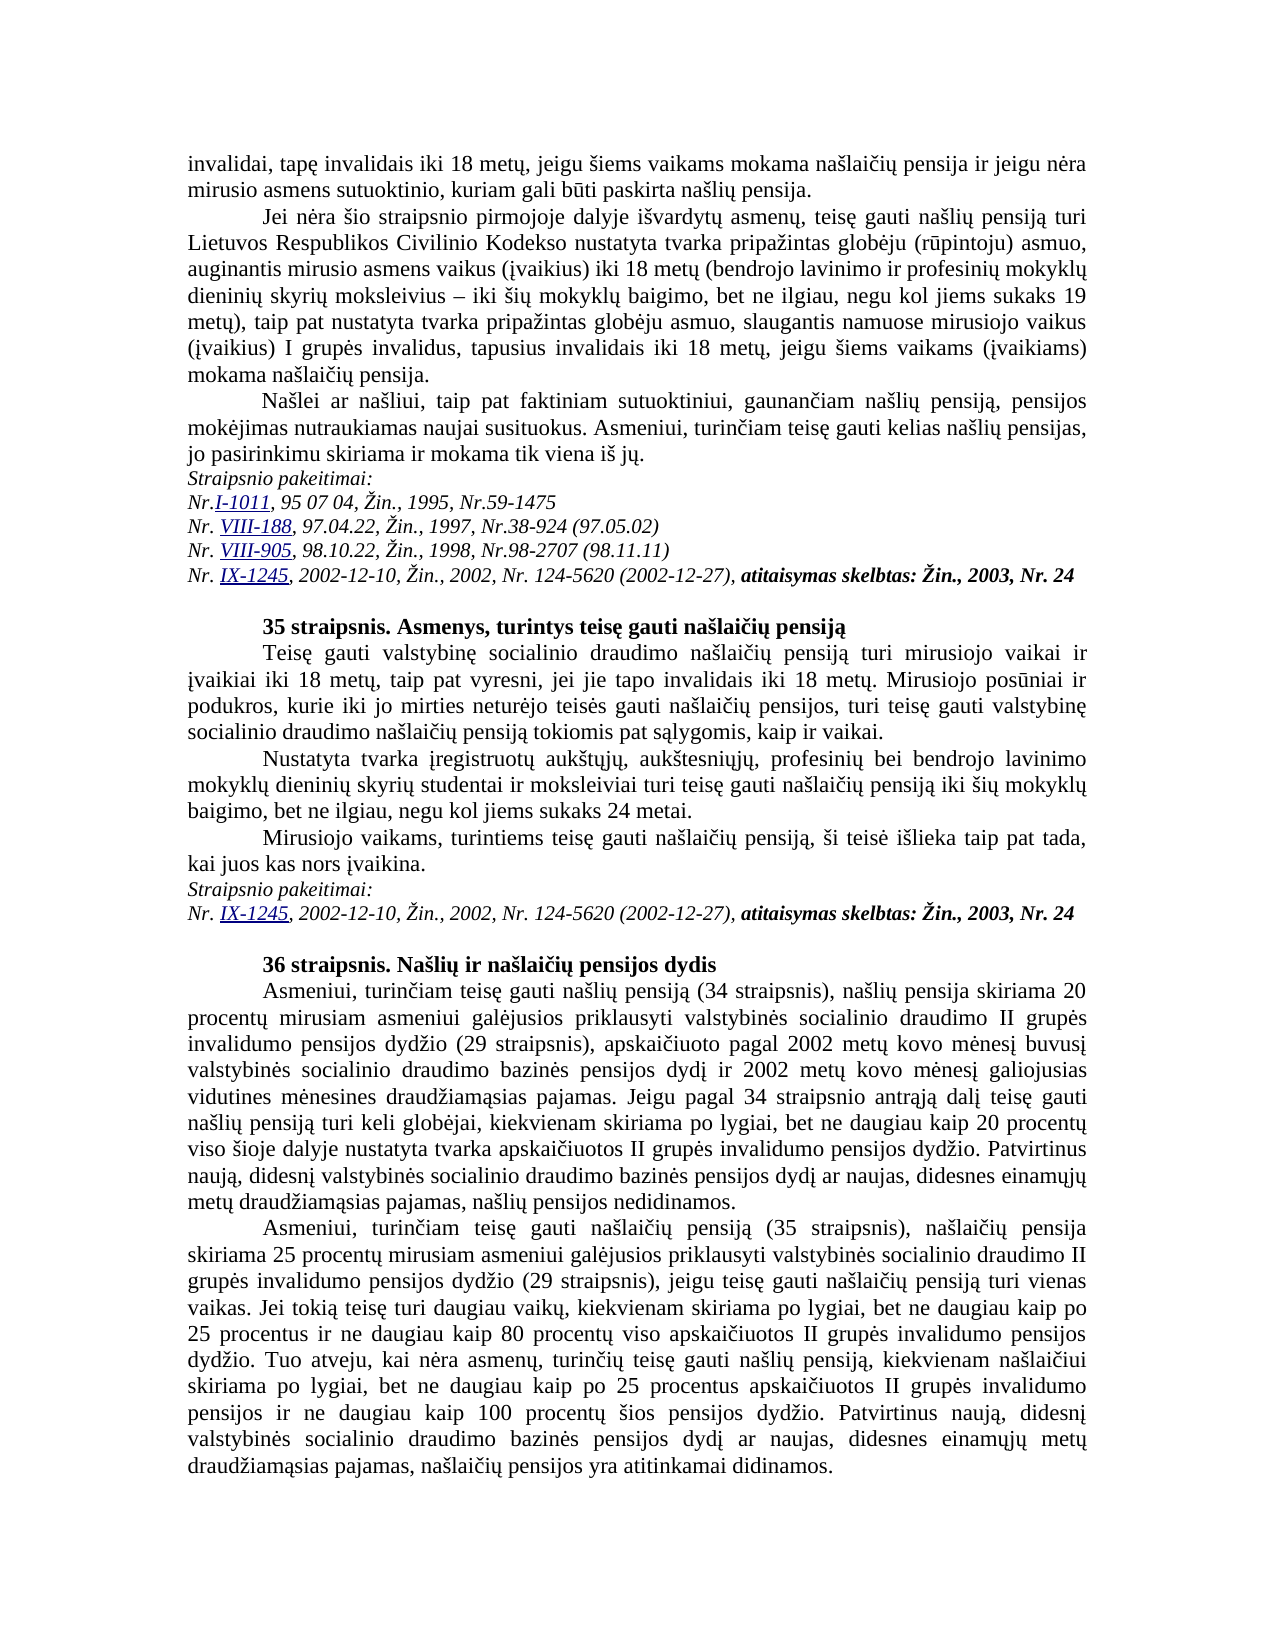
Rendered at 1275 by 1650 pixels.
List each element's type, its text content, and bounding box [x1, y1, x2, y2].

text Straipsnio pakeitimai: [187, 466, 1088, 490]
text Nustatyta tvarka įregistruotų aukštųjų, aukštesniųjų, profesinių bei bendrojo lavinimo mokyklų dieninių skyrių studentai ir moksleiviai turi teisę gauti našlaičių pensiją iki šių mokyklų baigimo, bet ne ilgiau, negu kol jiems sukaks 24 metai. [187, 745, 1088, 824]
text Mirusiojo vaikams, turintiems teisę gauti našlaičių pensiją, ši teisė išlieka taip pat tada, kai juos kas nors įvaikina. [187, 824, 1088, 876]
text Asmeniui, turinčiam teisę gauti našlių pensiją (34 straipsnis), našlių pensija skiriama 20 procentų mirusiam asmeniui galėjusios priklausyti valstybinės socialinio draudimo II grupės invalidumo pensijos dydžio (29 straipsnis), apskaičiuoto pagal 2002 metų kovo mėnesį buvusį valstybinės socialinio draudimo bazinės pensijos dydį ir 2002 metų kovo mėnesį galiojusias vidutines mėnesines draudžiamąsias pajamas. Jeigu pagal 34 straipsnio antrąją dalį teisę gauti našlių pensiją turi keli globėjai, kiekvienam skiriama po lygiai, bet ne daugiau kaip 20 procentų viso šioje dalyje nustatyta tvarka apskaičiuotos II grupės invalidumo pensijos dydžio. Patvirtinus naują, didesnį valstybinės socialinio draudimo bazinės pensijos dydį ar naujas, didesnes einamųjų metų draudžiamąsias pajamas, našlių pensijos nedidinamos. [187, 977, 1088, 1214]
text Nr. VIII-188, 97.04.22, Žin., 1997, Nr.38-924 (97.05.02) [187, 514, 1088, 538]
text 35 straipsnis. Asmenys, turintys teisę gauti našlaičių pensiją [187, 613, 1088, 639]
text invalidai, tapę invalidais iki 18 metų, jeigu šiems vaikams mokama našlaičių pensija ir jeigu nėra mirusio asmens sutuoktinio, kuriam gali būti paskirta našlių pensija. [187, 150, 1088, 203]
text 36 straipsnis. Našlių ir našlaičių pensijos dydis [187, 951, 1088, 977]
text Straipsnio pakeitimai: [187, 876, 1088, 901]
text Nr.I-1011, 95 07 04, Žin., 1995, Nr.59-1475 [187, 490, 1088, 514]
text Nr. VIII-905, 98.10.22, Žin., 1998, Nr.98-2707 (98.11.11) [187, 538, 1088, 562]
text Našlei ar našliui, taip pat faktiniam sutuoktiniui, gaunančiam našlių pensiją, pensijos mokėjimas nutraukiamas naujai susituokus. Asmeniui, turinčiam teisę gauti kelias našlių pensijas, jo pasirinkimu skiriama ir mokama tik viena iš jų. [187, 387, 1088, 466]
text Asmeniui, turinčiam teisę gauti našlaičių pensiją (35 straipsnis), našlaičių pensija skiriama 25 procentų mirusiam asmeniui galėjusios priklausyti valstybinės socialinio draudimo II grupės invalidumo pensijos dydžio (29 straipsnis), jeigu teisę gauti našlaičių pensiją turi vienas vaikas. Jei tokią teisę turi daugiau vaikų, kiekvienam skiriama po lygiai, bet ne daugiau kaip po 25 procentus ir ne daugiau kaip 80 procentų viso apskaičiuotos II grupės invalidumo pensijos dydžio. Tuo atveju, kai nėra asmenų, turinčių teisę gauti našlių pensiją, kiekvienam našlaičiui skiriama po lygiai, bet ne daugiau kaip po 25 procentus apskaičiuotos II grupės invalidumo pensijos ir ne daugiau kaip 100 procentų šios pensijos dydžio. Patvirtinus naują, didesnį valstybinės socialinio draudimo bazinės pensijos dydį ar naujas, didesnes einamųjų metų draudžiamąsias pajamas, našlaičių pensijos yra atitinkamai didinamos. [187, 1214, 1088, 1478]
text Nr. IX-1245, 2002-12-10, Žin., 2002, Nr. 124-5620 (2002-12-27), atitaisymas skelbtas: Žin., 2003, Nr. 24 [187, 901, 1088, 924]
text Jei nėra šio straipsnio pirmojoje dalyje išvardytų asmenų, teisę gauti našlių pensiją turi Lietuvos Respublikos Civilinio Kodekso nustatyta tvarka pripažintas globėju (rūpintoju) asmuo, auginantis mirusio asmens vaikus (įvaikius) iki 18 metų (bendrojo lavinimo ir profesinių mokyklų dieninių skyrių moksleivius – iki šių mokyklų baigimo, bet ne ilgiau, negu kol jiems sukaks 19 metų), taip pat nustatyta tvarka pripažintas globėju asmuo, slaugantis namuose mirusiojo vaikus (įvaikius) I grupės invalidus, tapusius invalidais iki 18 metų, jeigu šiems vaikams (įvaikiams) mokama našlaičių pensija. [187, 203, 1088, 387]
text Teisę gauti valstybinę socialinio draudimo našlaičių pensiją turi mirusiojo vaikai ir įvaikiai iki 18 metų, taip pat vyresni, jei jie tapo invalidais iki 18 metų. Mirusiojo posūniai ir podukros, kurie iki jo mirties neturėjo teisės gauti našlaičių pensijos, turi teisę gauti valstybinę socialinio draudimo našlaičių pensiją tokiomis pat sąlygomis, kaip ir vaikai. [187, 639, 1088, 745]
text Nr. IX-1245, 2002-12-10, Žin., 2002, Nr. 124-5620 (2002-12-27), atitaisymas skelbtas: Žin., 2003, Nr. 24 [187, 562, 1088, 587]
